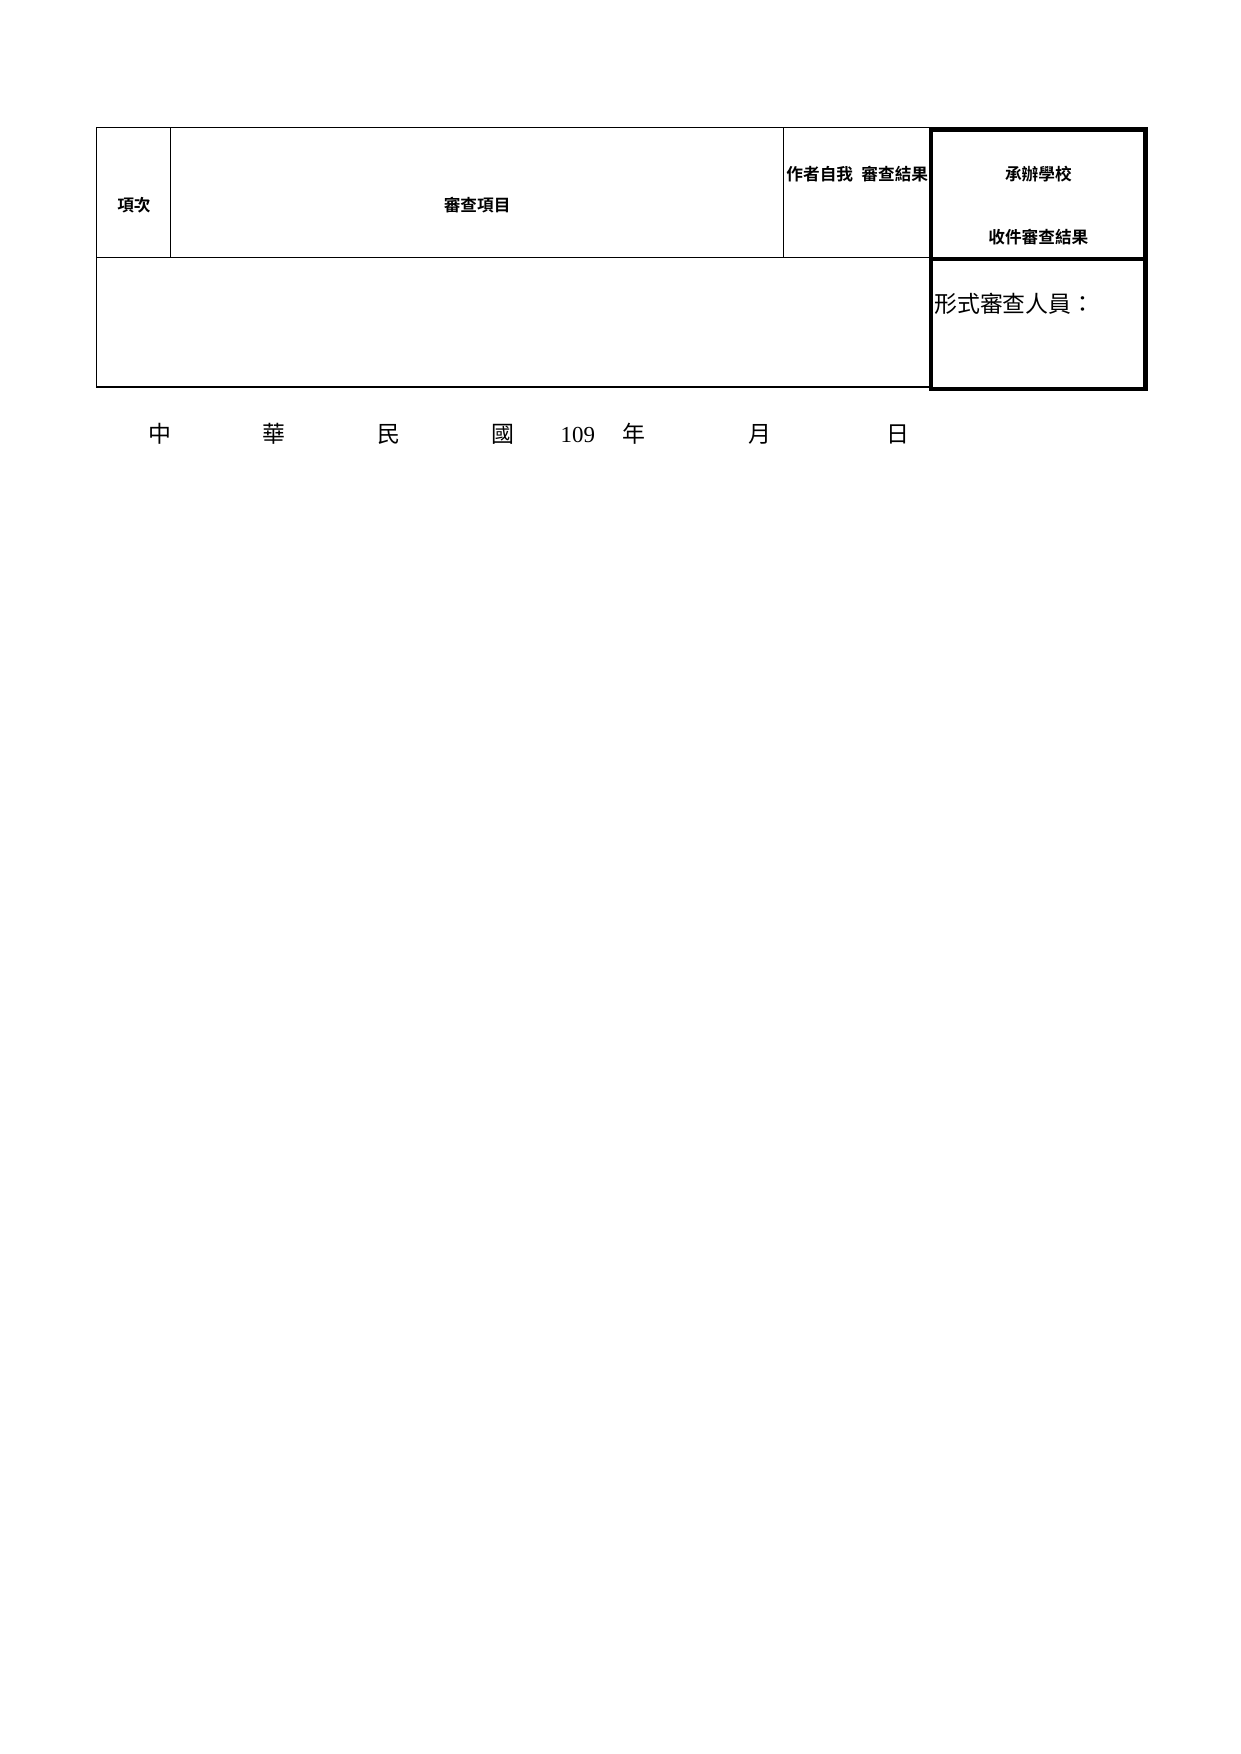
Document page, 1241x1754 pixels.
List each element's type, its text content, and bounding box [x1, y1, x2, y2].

table_header 審查項目 [171, 128, 783, 257]
table_header 項次 [97, 128, 170, 257]
table_header 作者自我 審查結果 [784, 128, 929, 257]
table_header 承辦學校 收件審查結果 [933, 132, 1143, 257]
table_cell [97, 258, 929, 386]
table_cell 形式審查人員： [933, 261, 1143, 386]
text 中 華 民 國 109 年 月 日 [134, 391, 1106, 453]
